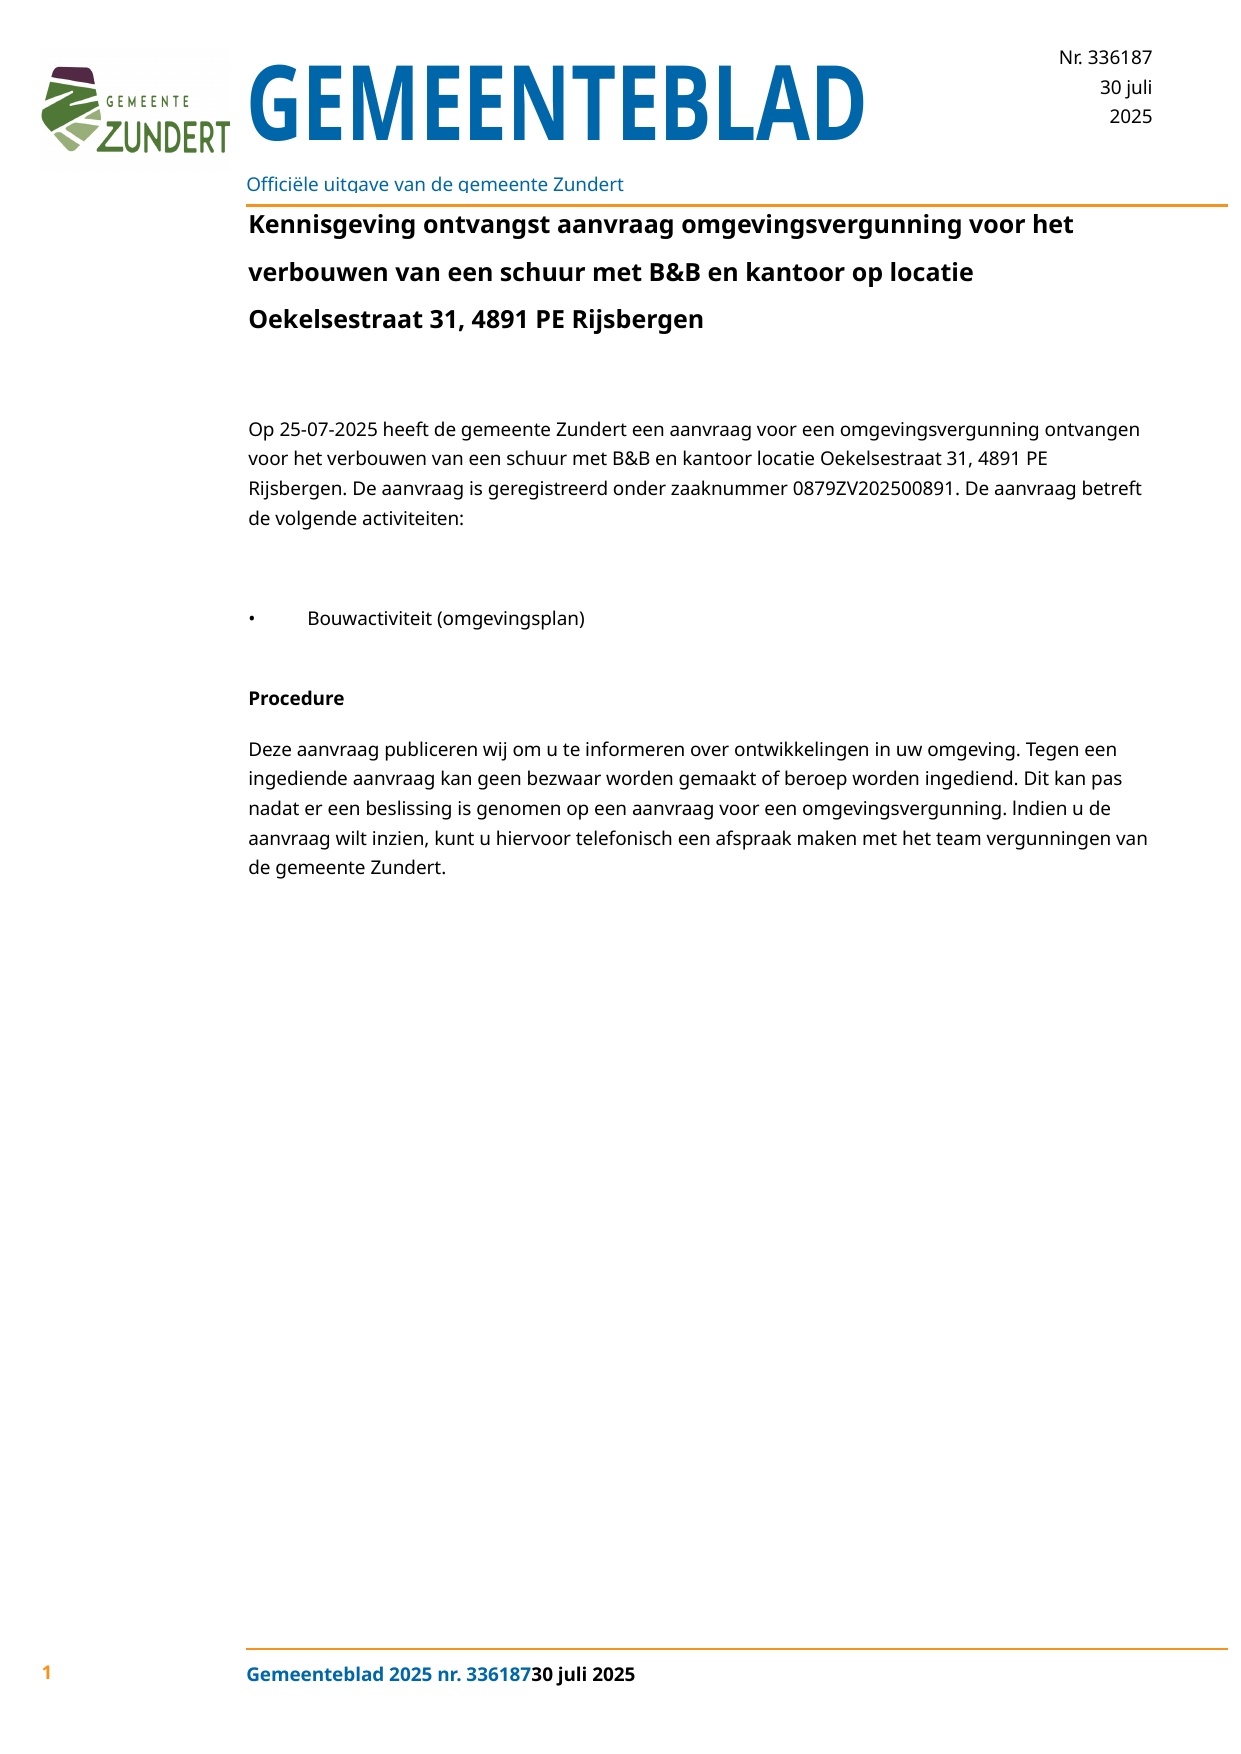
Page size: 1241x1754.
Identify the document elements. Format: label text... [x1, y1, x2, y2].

text Op 25-07-2025 heeft de gemeente Zundert een aanvraag voor een omgevingsvergunning ontvangen voor het verbouwen van een schuur met B&B en kantoor locatie Oekelsestraat 31, 4891 PE Rijsbergen. De aanvraag is geregistreerd onder zaaknummer 0879ZV202500891. De aanvraag betreft de volgende activiteiten: [248, 416, 1152, 530]
text Deze aanvraag publiceren wij om u te informeren over ontwikkelingen in uw omgeving. Tegen een ingediende aanvraag kan geen bezwaar worden gemaakt of beroep worden ingediend. Dit kan pas nadat er een beslissing is genomen op een aanvraag voor een omgevingsvergunning. lndien u de aanvraag wilt inzien, kunt u hiervoor telefonisch een afspraak maken met het team vergunningen van de gemeente Zundert. [248, 736, 1152, 880]
list Bouwactiviteit (omgevingsplan) [248, 606, 1152, 631]
text Procedure [248, 686, 1152, 711]
text Kennisgeving ontvangst aanvraag omgevingsvergunning voor het verbouwen van een schuur met B&B en kantoor op locatie Oekelsestraat 31, 4891 PE Rijsbergen [248, 207, 1152, 336]
picture [41, 47, 231, 172]
